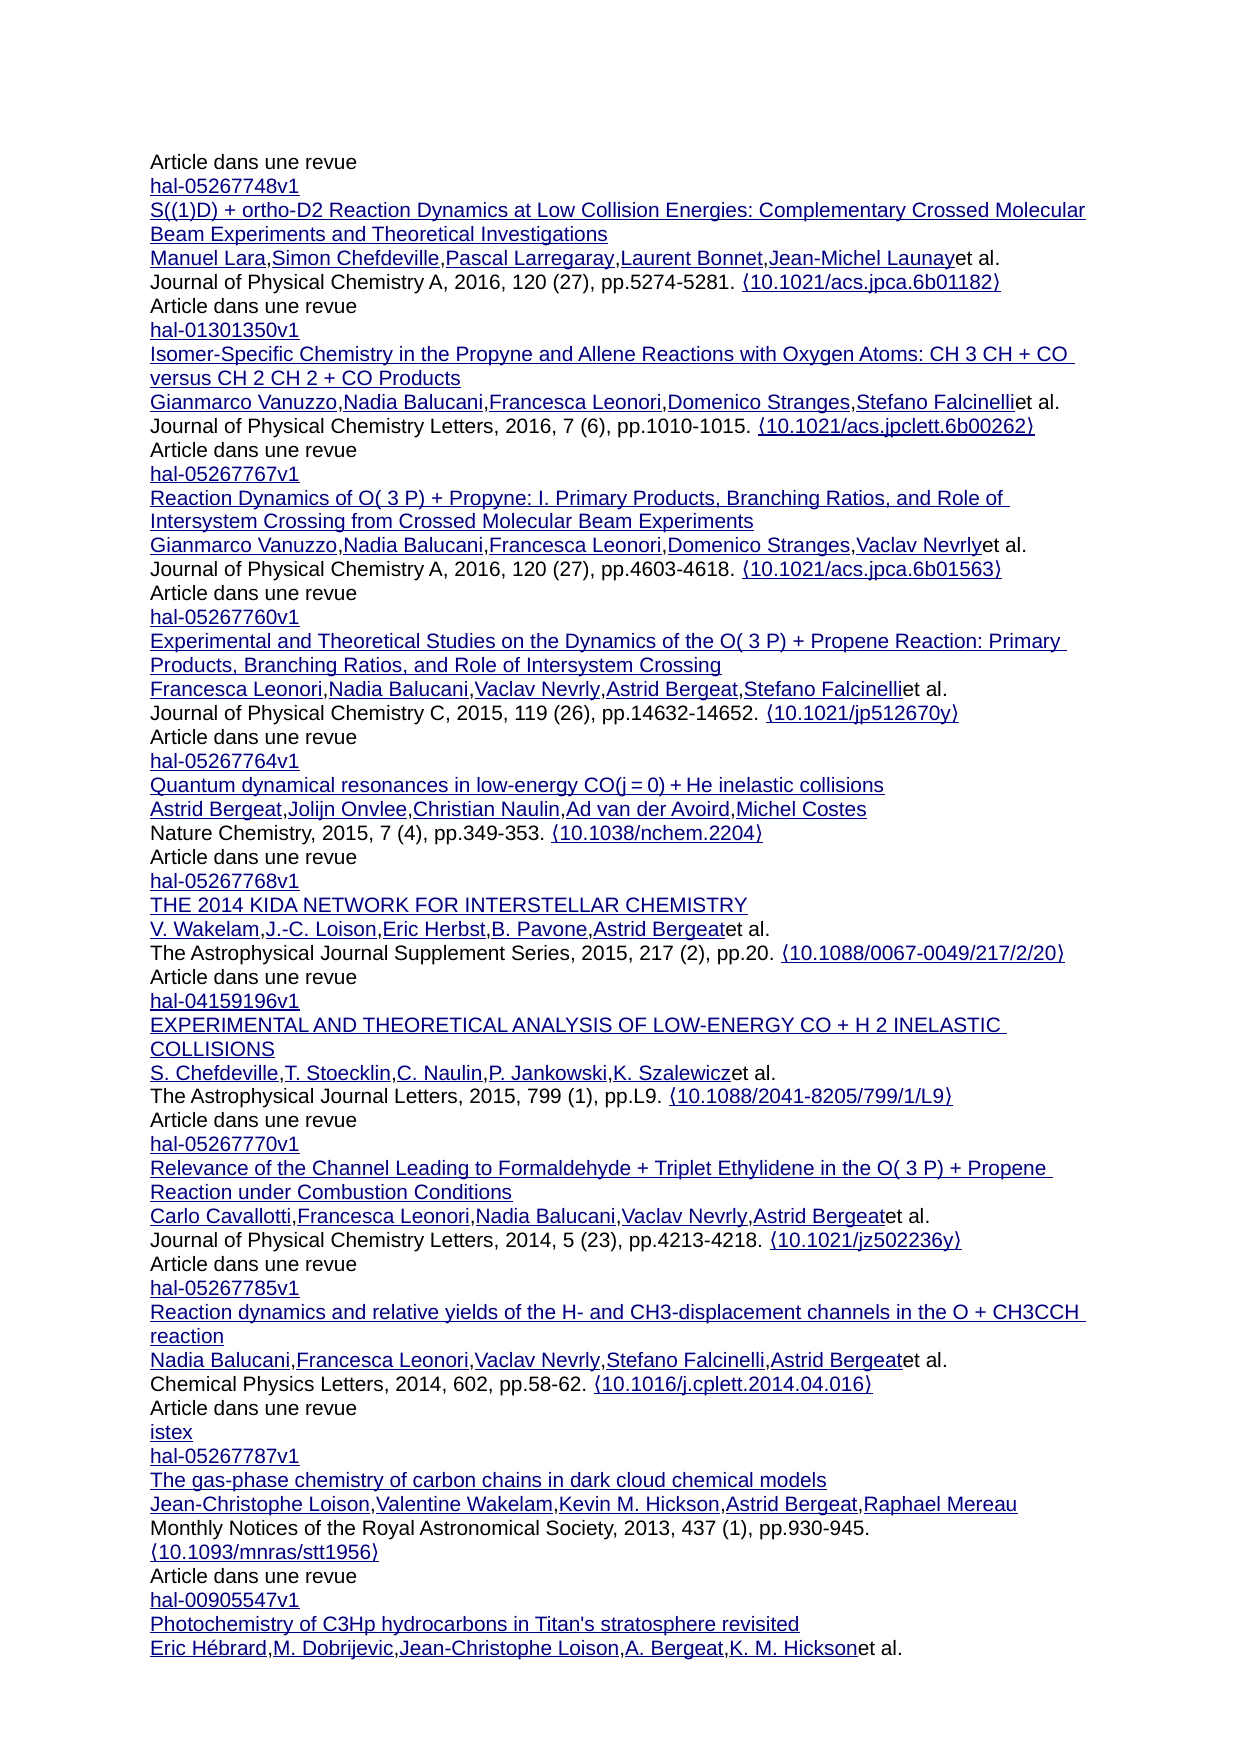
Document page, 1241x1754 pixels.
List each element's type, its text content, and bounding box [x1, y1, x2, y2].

table_cell Article dans une revue hal-05267748v1 [150, 150, 1090, 198]
table_cell Reaction Dynamics of O( 3 P) + Propyne: I. Primary Products, Branching Ratios, and Role of Intersystem Crossing from Crossed Molecular Beam Experiments Gianmarco Vanuzzo,Nadia Balucani,Francesca Leonori,Domenico Stranges,Vaclav Nevrlyet al. Journal of Physical Chemistry A, 2016, 120 (27), pp.4603-4618. ⟨10.1021/acs.jpca.6b01563⟩ Article dans une revue hal-05267760v1 [150, 485, 1090, 629]
table_cell Quantum dynamical resonances in low-energy CO(j = 0) + He inelastic collisions Astrid Bergeat,Jolijn Onvlee,Christian Naulin,Ad van der Avoird,Michel Costes Nature Chemistry, 2015, 7 (4), pp.349-353. ⟨10.1038/nchem.2204⟩ Article dans une revue hal-05267768v1 [150, 773, 1090, 893]
table_cell THE 2014 KIDA NETWORK FOR INTERSTELLAR CHEMISTRY V. Wakelam,J.-C. Loison,Eric Herbst,B. Pavone,Astrid Bergeatet al. The Astrophysical Journal Supplement Series, 2015, 217 (2), pp.20. ⟨10.1088/0067-0049/217/2/20⟩ Article dans une revue hal-04159196v1 [150, 893, 1090, 1012]
table_cell Photochemistry of C3Hp hydrocarbons in Titan's stratosphere revisited Eric Hébrard,M. Dobrijevic,Jean-Christophe Loison,A. Bergeat,K. M. Hicksonet al. [150, 1611, 1090, 1659]
table_cell Isomer-Specific Chemistry in the Propyne and Allene Reactions with Oxygen Atoms: CH 3 CH + CO versus CH 2 CH 2 + CO Products Gianmarco Vanuzzo,Nadia Balucani,Francesca Leonori,Domenico Stranges,Stefano Falcinelliet al. Journal of Physical Chemistry Letters, 2016, 7 (6), pp.1010-1015. ⟨10.1021/acs.jpclett.6b00262⟩ Article dans une revue hal-05267767v1 [150, 342, 1090, 485]
table_cell The gas-phase chemistry of carbon chains in dark cloud chemical models Jean-Christophe Loison,Valentine Wakelam,Kevin M. Hickson,Astrid Bergeat,Raphael Mereau Monthly Notices of the Royal Astronomical Society, 2013, 437 (1), pp.930-945. ⟨10.1093/mnras/stt1956⟩ Article dans une revue hal-00905547v1 [150, 1468, 1090, 1611]
table_cell EXPERIMENTAL AND THEORETICAL ANALYSIS OF LOW-ENERGY CO + H 2 INELASTIC COLLISIONS S. Chefdeville,T. Stoecklin,C. Naulin,P. Jankowski,K. Szalewiczet al. The Astrophysical Journal Letters, 2015, 799 (1), pp.L9. ⟨10.1088/2041-8205/799/1/L9⟩ Article dans une revue hal-05267770v1 [150, 1013, 1090, 1156]
table_cell S((1)D) + ortho-D2 Reaction Dynamics at Low Collision Energies: Complementary Crossed Molecular Beam Experiments and Theoretical Investigations Manuel Lara,Simon Chefdeville,Pascal Larregaray,Laurent Bonnet,Jean-Michel Launayet al. Journal of Physical Chemistry A, 2016, 120 (27), pp.5274-5281. ⟨10.1021/acs.jpca.6b01182⟩ Article dans une revue hal-01301350v1 [150, 198, 1090, 342]
table_cell Relevance of the Channel Leading to Formaldehyde + Triplet Ethylidene in the O( 3 P) + Propene Reaction under Combustion Conditions Carlo Cavallotti,Francesca Leonori,Nadia Balucani,Vaclav Nevrly,Astrid Bergeatet al. Journal of Physical Chemistry Letters, 2014, 5 (23), pp.4213-4218. ⟨10.1021/jz502236y⟩ Article dans une revue hal-05267785v1 [150, 1156, 1090, 1300]
table_cell Reaction dynamics and relative yields of the H- and CH3-displacement channels in the O + CH3CCH reaction Nadia Balucani,Francesca Leonori,Vaclav Nevrly,Stefano Falcinelli,Astrid Bergeatet al. Chemical Physics Letters, 2014, 602, pp.58-62. ⟨10.1016/j.cplett.2014.04.016⟩ Article dans une revue istex hal-05267787v1 [150, 1300, 1090, 1468]
table_cell Experimental and Theoretical Studies on the Dynamics of the O( 3 P) + Propene Reaction: Primary Products, Branching Ratios, and Role of Intersystem Crossing Francesca Leonori,Nadia Balucani,Vaclav Nevrly,Astrid Bergeat,Stefano Falcinelliet al. Journal of Physical Chemistry C, 2015, 119 (26), pp.14632-14652. ⟨10.1021/jp512670y⟩ Article dans une revue hal-05267764v1 [150, 629, 1090, 773]
